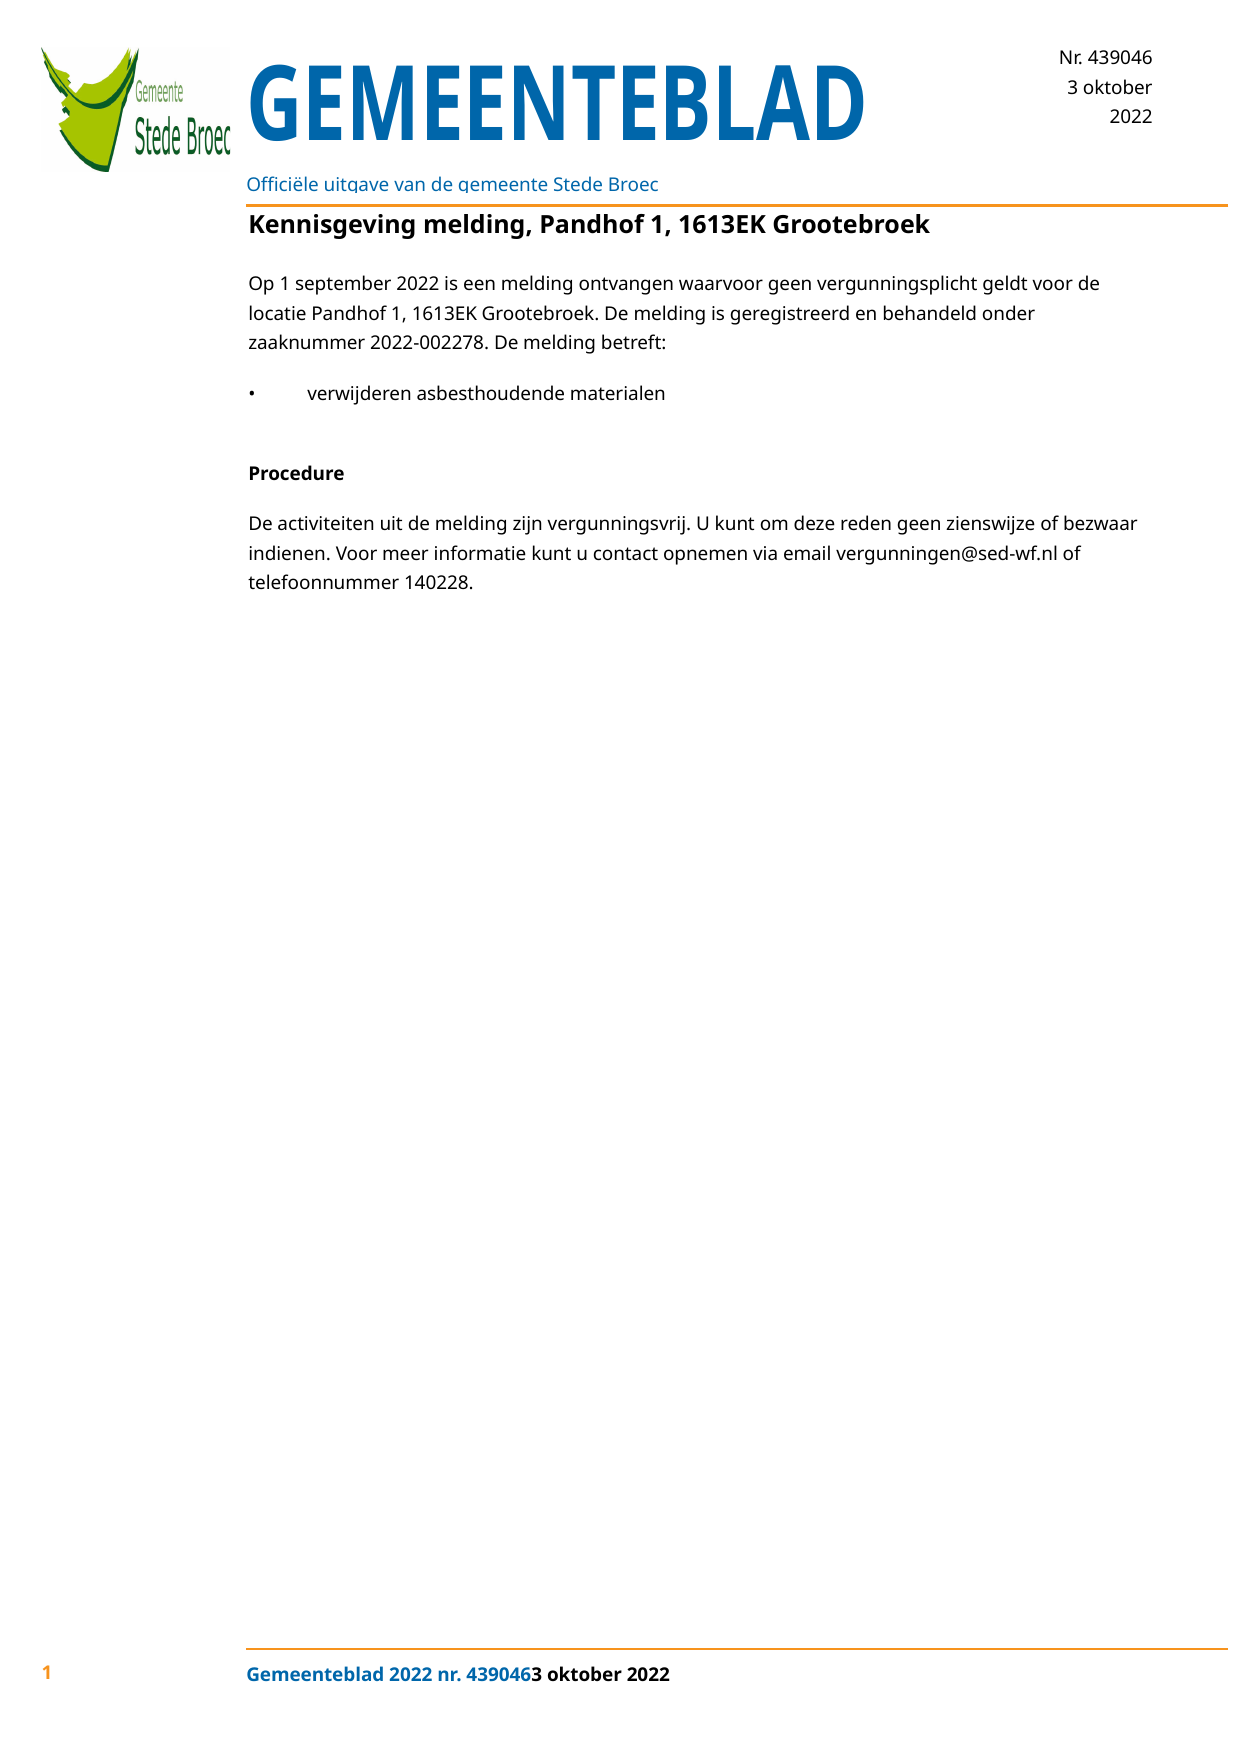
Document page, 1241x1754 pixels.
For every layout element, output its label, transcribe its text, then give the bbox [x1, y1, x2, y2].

text De activiteiten uit de melding zijn vergunningsvrij. U kunt om deze reden geen zienswijze of bezwaar indienen. Voor meer informatie kunt u contact opnemen via email vergunningen@sed-wf.nl of telefoonnummer 140228. [248, 510, 1152, 595]
text Op 1 september 2022 is een melding ontvangen waarvoor geen vergunningsplicht geldt voor de locatie Pandhof 1, 1613EK Grootebroek. De melding is geregistreerd en behandeld onder zaaknummer 2022-002278. De melding betreft: [248, 270, 1152, 355]
list verwijderen asbesthoudende materialen [248, 380, 1152, 406]
text Procedure [248, 460, 1152, 486]
text Kennisgeving melding, Pandhof 1, 1613EK Grootebroek [248, 207, 1152, 241]
picture [41, 47, 231, 172]
